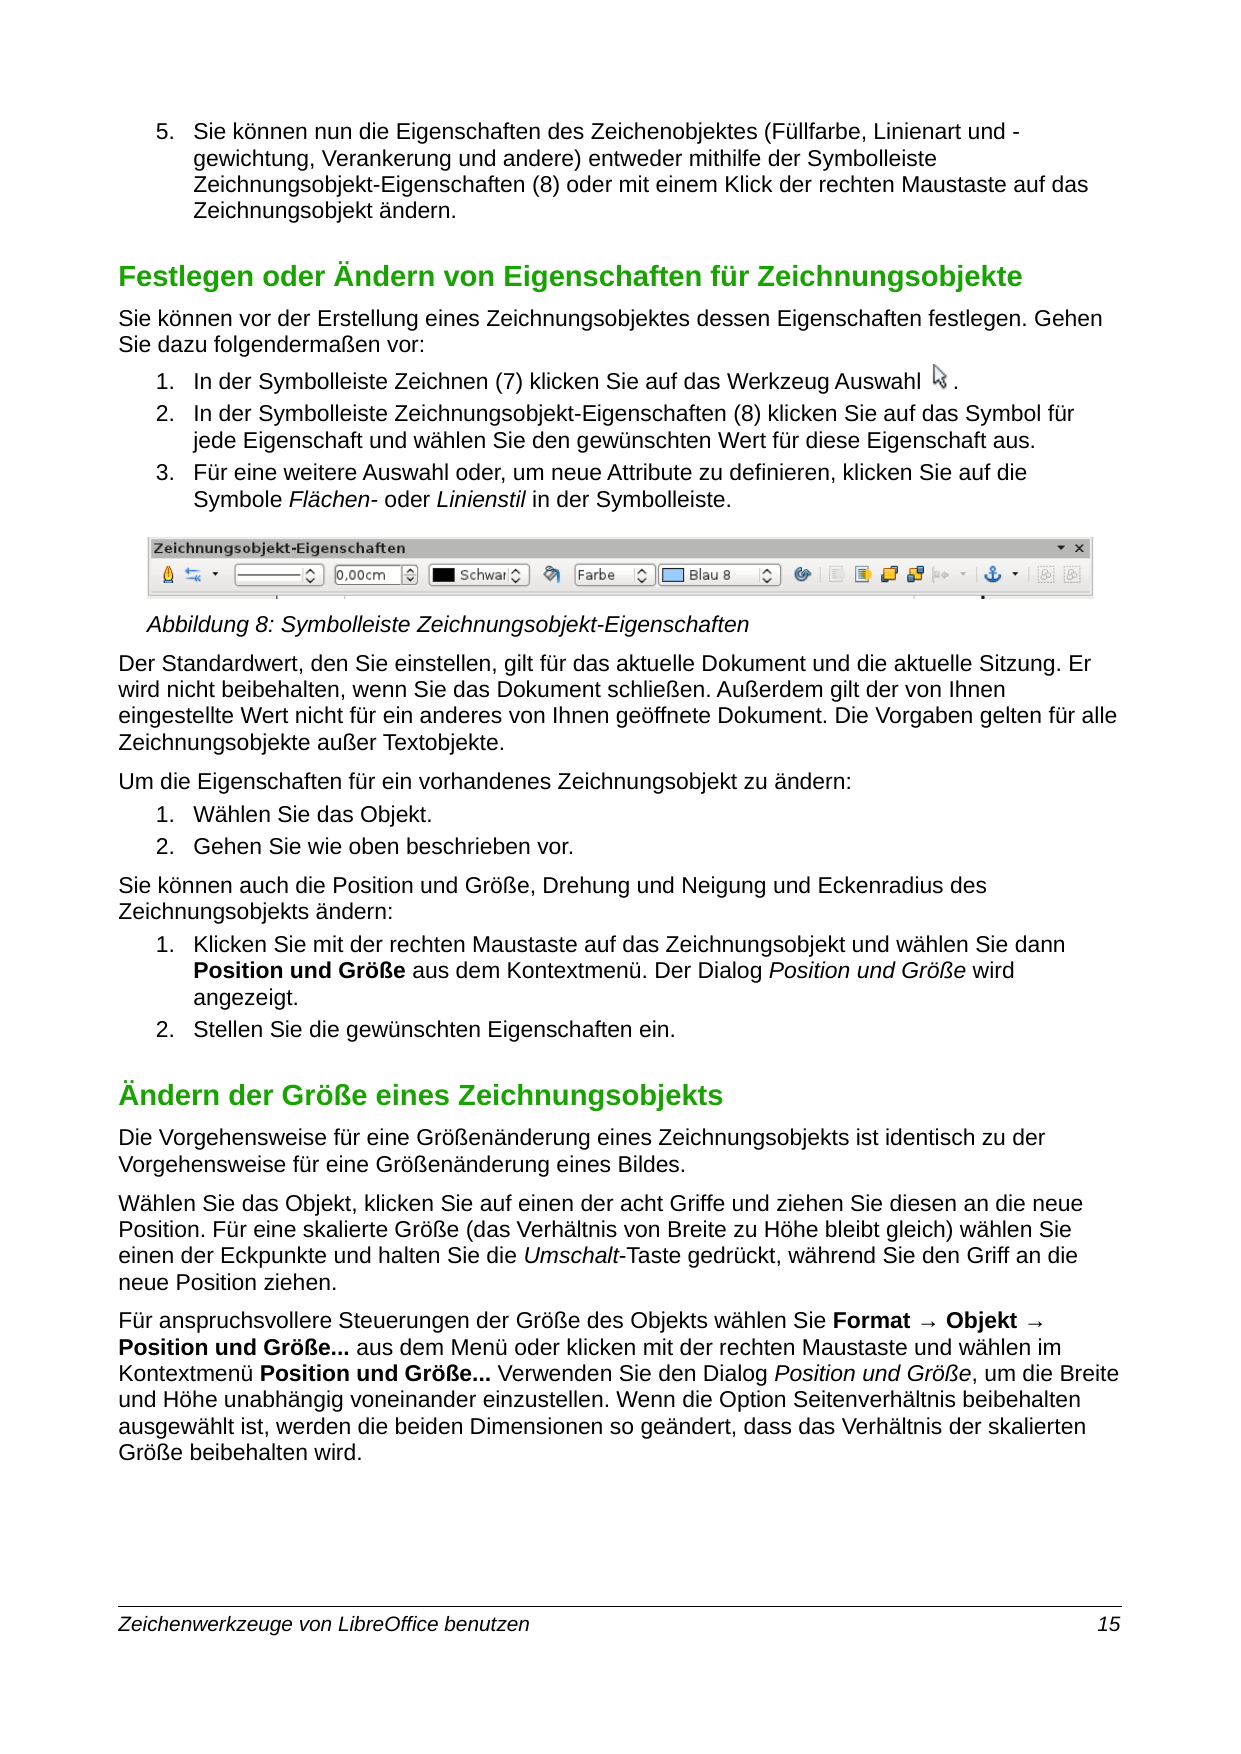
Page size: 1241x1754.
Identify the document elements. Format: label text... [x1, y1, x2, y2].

text Die Vorgehensweise für eine Größenänderung eines Zeichnungsobjekts ist identisch zu der Vorgehensweise für eine Größenänderung eines Bildes. [118, 1124, 1122, 1177]
subtitle Ändern der Größe eines Zeichnungsobjekts [118, 1078, 1122, 1112]
picture [927, 364, 953, 390]
list Wählen Sie das Objekt. [156, 801, 1122, 827]
list Für eine weitere Auswahl oder, um neue Attribute zu definieren, klicken Sie auf die Symbole Flächen- oder Linienstil in der Symbolleiste. [156, 459, 1122, 512]
list Sie können nun die Eigenschaften des Zeichenobjektes (Füllfarbe, Linienart und -gewichtung, Verankerung und andere) entweder mithilfe der Symbolleiste Zeichnungsobjekt-Eigenschaften (Abbildung 8) oder mit einem Klick der rechten Maustaste auf das Zeichnungsobjekt ändern. [156, 118, 1122, 223]
text Abbildung 8: Symbolleiste Zeichnungsobjekt-Eigenschaften [147, 611, 1093, 637]
text Für anspruchsvollere Steuerungen der Größe des Objekts wählen Sie Format → Objekt → Position und Größe... aus dem Menü oder klicken mit der rechten Maustaste und wählen im Kontextmenü Position und Größe... Verwenden Sie den Dialog Position und Größe, um die Breite und Höhe unabhängig voneinander einzustellen. Wenn die Option Seitenverhältnis beibehalten ausgewählt ist, werden die beiden Dimensionen so geändert, dass das Verhältnis der skalierten Größe beibehalten wird. [118, 1307, 1122, 1466]
subtitle Festlegen oder Ändern von Eigenschaften für Zeichnungsobjekte [118, 259, 1122, 293]
list Stellen Sie die gewünschten Eigenschaften ein. [156, 1016, 1122, 1043]
picture [146, 537, 1094, 599]
list Sie können auch die Position und Größe, Drehung und Neigung und Eckenradius des Zeichnungsobjekts ändern: [118, 872, 1122, 925]
list Klicken Sie mit der rechten Maustaste auf das Zeichnungsobjekt und wählen Sie dann Position und Größe aus dem Kontextmenü. Der Dialog Position und Größe wird angezeigt. [156, 931, 1122, 1010]
list In der Symbolleiste Zeichnungsobjekt-Eigenschaften (Abbildung 8) klicken Sie auf das Symbol für jede Eigenschaft und wählen Sie den gewünschten Wert für diese Eigenschaft aus. [156, 400, 1122, 453]
text Der Standardwert, den Sie einstellen, gilt für das aktuelle Dokument und die aktuelle Sitzung. Er wird nicht beibehalten, wenn Sie das Dokument schließen. Außerdem gilt der von Ihnen eingestellte Wert nicht für ein anderes von Ihnen geöffnete Dokument. Die Vorgaben gelten für alle Zeichnungsobjekte außer Textobjekte. [118, 650, 1122, 755]
list Gehen Sie wie oben beschrieben vor. [156, 833, 1122, 859]
list Sie können vor der Erstellung eines Zeichnungsobjektes dessen Eigenschaften festlegen. Gehen Sie dazu folgendermaßen vor: [118, 305, 1122, 358]
list Um die Eigenschaften für ein vorhandenes Zeichnungsobjekt zu ändern: [118, 768, 1122, 794]
list In der Symbolleiste Zeichnen (Abbildung 7) klicken Sie auf das Werkzeug Auswahl . [156, 364, 1122, 394]
text Wählen Sie das Objekt, klicken Sie auf einen der acht Griffe und ziehen Sie diesen an die neue Position. Für eine skalierte Größe (das Verhältnis von Breite zu Höhe bleibt gleich) wählen Sie einen der Eckpunkte und halten Sie die Umschalt-Taste gedrückt, während Sie den Griff an die neue Position ziehen. [118, 1189, 1122, 1295]
